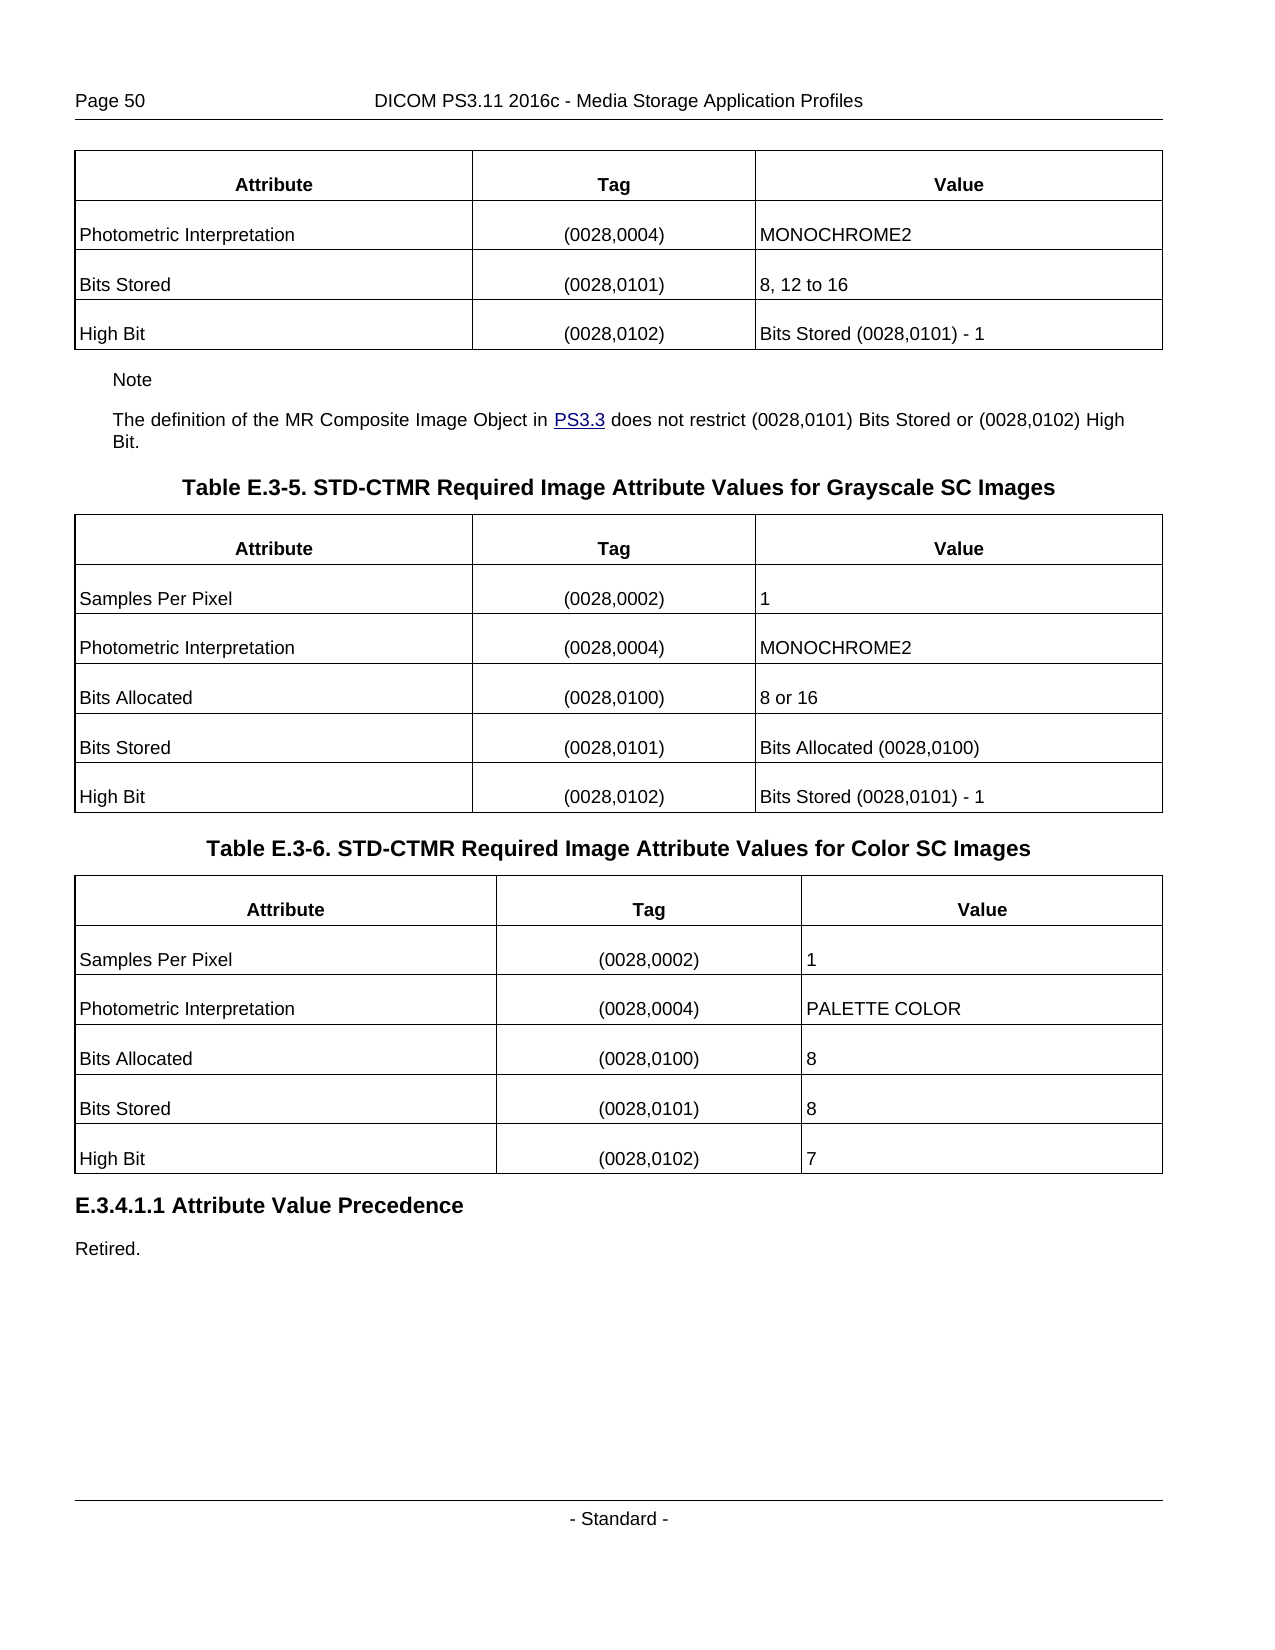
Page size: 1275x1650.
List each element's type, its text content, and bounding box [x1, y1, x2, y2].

table_cell MONOCHROME2 [756, 201, 1162, 249]
table_cell 8 [802, 1025, 1162, 1074]
table_header Attribute [76, 876, 496, 924]
table_cell Bits Stored [76, 1075, 496, 1123]
table_cell (0028,0100) [497, 1025, 801, 1074]
table_header Value [756, 151, 1162, 200]
table_cell (0028,0002) [473, 565, 755, 613]
table_cell Samples Per Pixel [76, 565, 472, 613]
table_cell (0028,0004) [473, 201, 755, 249]
text The definition of the MR Composite Image Object in PS3.3 does not restrict (0028,0101) Bits Stored or (0028,0102) High Bit. [112, 409, 1125, 452]
text Retired. [75, 1237, 1162, 1259]
table_cell Bits Stored [76, 250, 472, 299]
table_cell PALETTE COLOR [802, 975, 1162, 1024]
table_cell 8, 12 to 16 [756, 250, 1162, 299]
table_cell 8 or 16 [756, 664, 1162, 713]
text E.3.4.1.1 Attribute Value Precedence [75, 1193, 1162, 1219]
table_cell High Bit [76, 300, 472, 349]
table_cell Bits Stored (0028,0101) - 1 [756, 300, 1162, 349]
text Table E.3-6. STD-CTMR Required Image Attribute Values for Color SC Images [75, 836, 1162, 861]
table_cell Bits Allocated [76, 664, 472, 713]
table_cell High Bit [76, 1124, 496, 1173]
table_cell Photometric Interpretation [76, 614, 472, 663]
table_cell Bits Allocated [76, 1025, 496, 1074]
table_header Value [802, 876, 1162, 924]
table_cell (0028,0002) [497, 926, 801, 974]
table_cell (0028,0102) [497, 1124, 801, 1173]
table_header Attribute [76, 151, 472, 200]
table_cell (0028,0102) [473, 300, 755, 349]
table_cell Samples Per Pixel [76, 926, 496, 974]
table_cell (0028,0100) [473, 664, 755, 713]
table_cell Bits Stored [76, 714, 472, 762]
table_cell (0028,0101) [497, 1075, 801, 1123]
table_cell (0028,0102) [473, 763, 755, 812]
table_cell 1 [802, 926, 1162, 974]
table_cell (0028,0004) [497, 975, 801, 1024]
text Note [112, 368, 1125, 390]
table_cell MONOCHROME2 [756, 614, 1162, 663]
table_cell 7 [802, 1124, 1162, 1173]
table_header Tag [497, 876, 801, 924]
table_cell Bits Allocated (0028,0100) [756, 714, 1162, 762]
table_header Attribute [76, 515, 472, 563]
table_cell (0028,0004) [473, 614, 755, 663]
table_header Value [756, 515, 1162, 563]
table_cell High Bit [76, 763, 472, 812]
table_cell 8 [802, 1075, 1162, 1123]
table_header Tag [473, 515, 755, 563]
table_cell 1 [756, 565, 1162, 613]
table_cell (0028,0101) [473, 714, 755, 762]
table_header Tag [473, 151, 755, 200]
table_cell (0028,0101) [473, 250, 755, 299]
table_cell Bits Stored (0028,0101) - 1 [756, 763, 1162, 812]
text Table E.3-5. STD-CTMR Required Image Attribute Values for Grayscale SC Images [75, 474, 1162, 500]
table_cell Photometric Interpretation [76, 201, 472, 249]
table_cell Photometric Interpretation [76, 975, 496, 1024]
